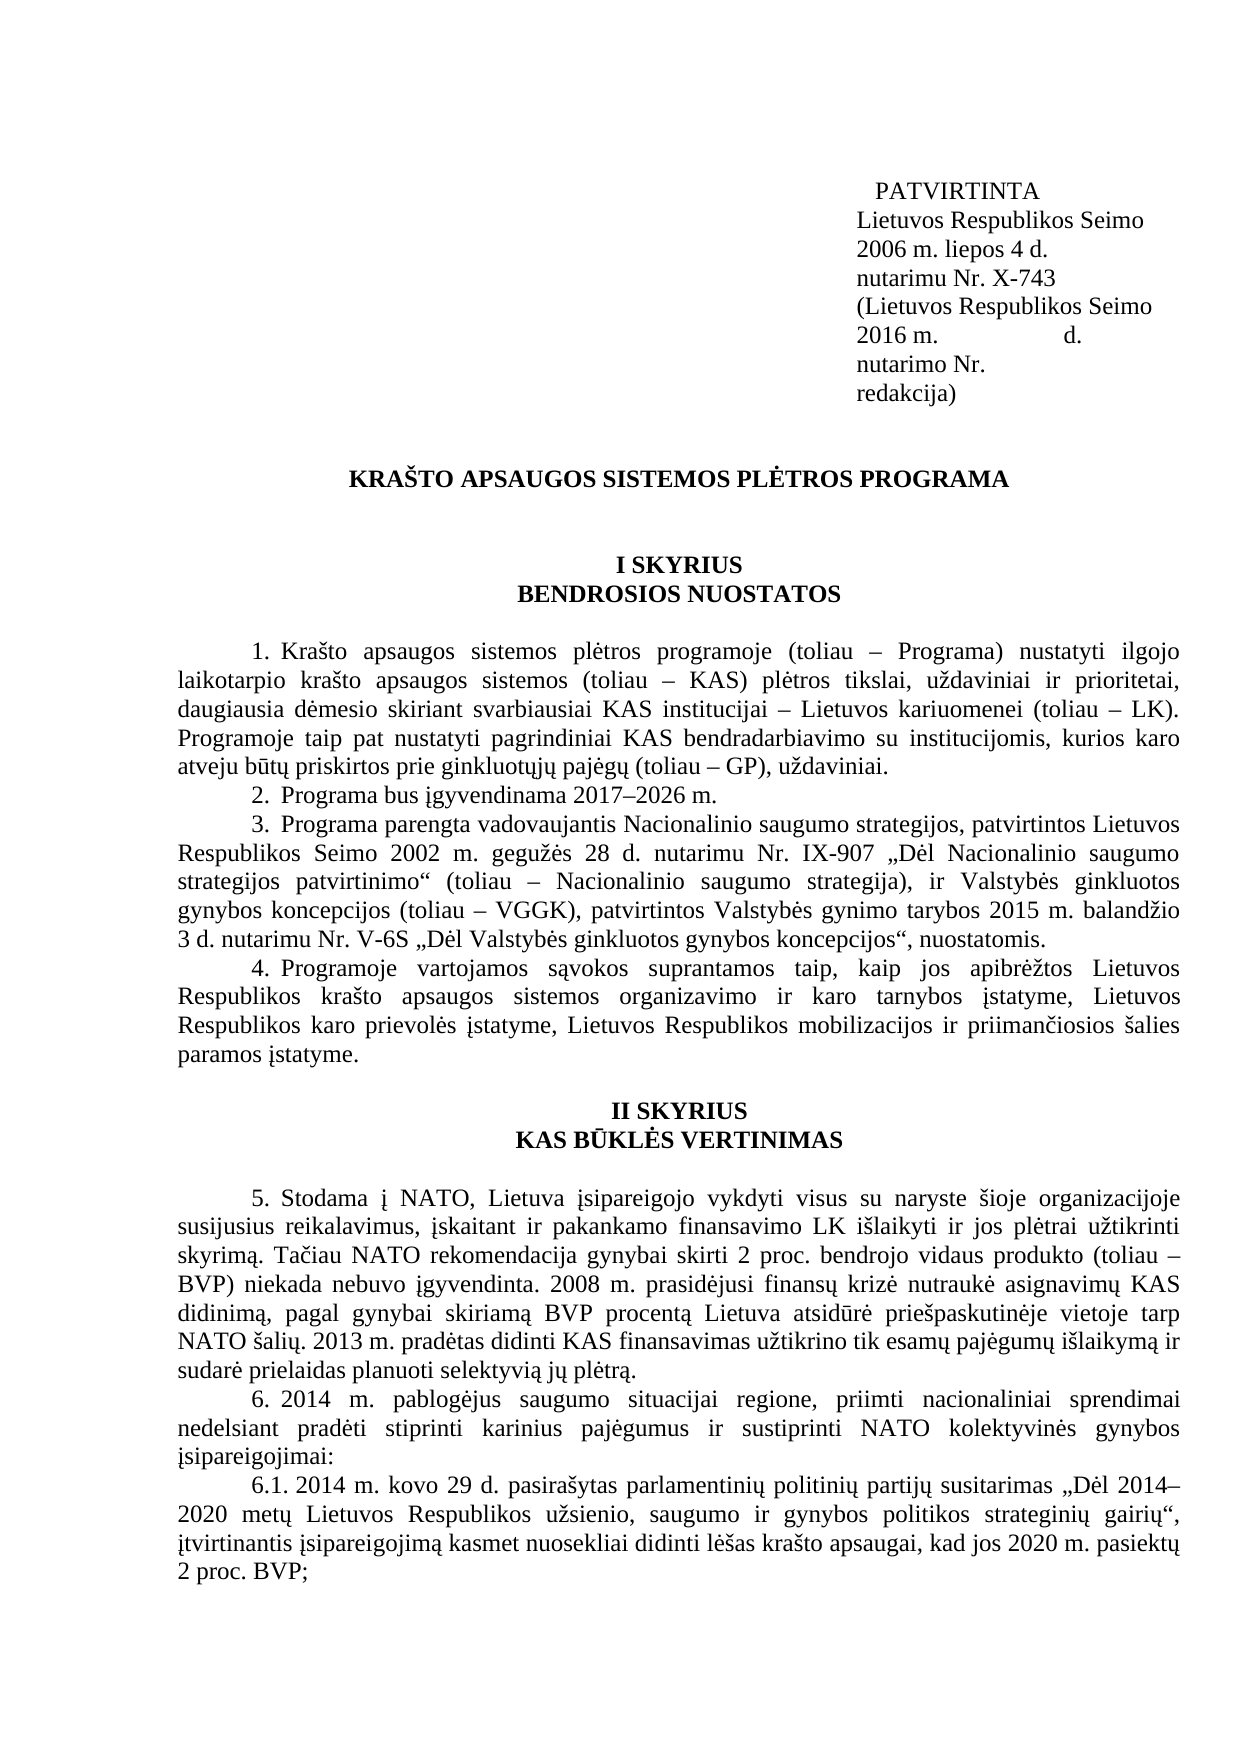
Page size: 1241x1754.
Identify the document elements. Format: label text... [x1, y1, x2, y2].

text 4. Programoje vartojamos sąvokos suprantamos taip, kaip jos apibrėžtos Lietuvos Respublikos krašto apsaugos sistemos organizavimo ir karo tarnybos įstatyme, Lietuvos Respublikos karo prievolės įstatyme, Lietuvos Respublikos mobilizacijos ir priimančiosios šalies paramos įstatyme. [177, 953, 1181, 1068]
text 2016 m. d. [177, 320, 1181, 349]
text I SKYRIUS [177, 550, 1181, 579]
text II SKYRIUS [177, 1096, 1181, 1125]
text redakcija) [177, 378, 1181, 406]
text 5. Stodama į NATO, Lietuva įsipareigojo vykdyti visus su naryste šioje organizacijoje susijusius reikalavimus, įskaitant ir pakankamo finansavimo LK išlaikyti ir jos plėtrai užtikrinti skyrimą. Tačiau NATO rekomendacija gynybai skirti 2 proc. bendrojo vidaus produkto (toliau – BVP) niekada nebuvo įgyvendinta. 2008 m. prasidėjusi finansų krizė nutraukė asignavimų KAS didinimą, pagal gynybai skiriamą BVP procentą Lietuva atsidūrė priešpaskutinėje vietoje tarp NATO šalių. 2013 m. pradėtas didinti KAS finansavimas užtikrino tik esamų pajėgumų išlaikymą ir sudarė prielaidas planuoti selektyvią jų plėtrą. [177, 1183, 1181, 1384]
text 6.1. 2014 m. kovo 29 d. pasirašytas parlamentinių politinių partijų susitarimas „Dėl 2014–2020 metų Lietuvos Respublikos užsienio, saugumo ir gynybos politikos strateginių gairių“, įtvirtinantis įsipareigojimą kasmet nuosekliai didinti lėšas krašto apsaugai, kad jos 2020 m. pasiektų 2 proc. BVP; [177, 1470, 1181, 1585]
text 2. Programa bus įgyvendinama 2017–2026 m. [177, 780, 1181, 809]
text Lietuvos Respublikos Seimo [177, 205, 1181, 234]
text KAS BŪKLĖS VERTINIMAS [177, 1125, 1181, 1154]
text BENDROSIOS NUOSTATOS [177, 579, 1181, 608]
text 1. Krašto apsaugos sistemos plėtros programoje (toliau – Programa) nustatyti ilgojo laikotarpio krašto apsaugos sistemos (toliau – KAS) plėtros tikslai, uždaviniai ir prioritetai, daugiausia dėmesio skiriant svarbiausiai KAS institucijai – Lietuvos kariuomenei (toliau – LK). Programoje taip pat nustatyti pagrindiniai KAS bendradarbiavimo su institucijomis, kurios karo atveju būtų priskirtos prie ginkluotųjų pajėgų (toliau – GP), uždaviniai. [177, 636, 1181, 780]
text 2006 m. liepos 4 d. [177, 234, 1181, 263]
text KRAŠTO APSAUGOS SISTEMOS PLĖTROS PROGRAMA [177, 464, 1181, 493]
text nutarimo Nr. [177, 349, 1181, 378]
text nutarimu Nr. X-743 [177, 263, 1181, 291]
text 3. Programa parengta vadovaujantis Nacionalinio saugumo strategijos, patvirtintos Lietuvos Respublikos Seimo 2002 m. gegužės 28 d. nutarimu Nr. IX-907 „Dėl Nacionalinio saugumo strategijos patvirtinimo“ (toliau – Nacionalinio saugumo strategija), ir Valstybės ginkluotos gynybos koncepcijos (toliau – VGGK), patvirtintos Valstybės gynimo tarybos 2015 m. balandžio 3 d. nutarimu Nr. V-6S „Dėl Valstybės ginkluotos gynybos koncepcijos“, nuostatomis. [177, 809, 1181, 953]
text 6. 2014 m. pablogėjus saugumo situacijai regione, priimti nacionaliniai sprendimai nedelsiant pradėti stiprinti karinius pajėgumus ir sustiprinti NATO kolektyvinės gynybos įsipareigojimai: [177, 1384, 1181, 1470]
text PATVIRTINTA [177, 176, 1181, 205]
text (Lietuvos Respublikos Seimo [177, 291, 1181, 320]
